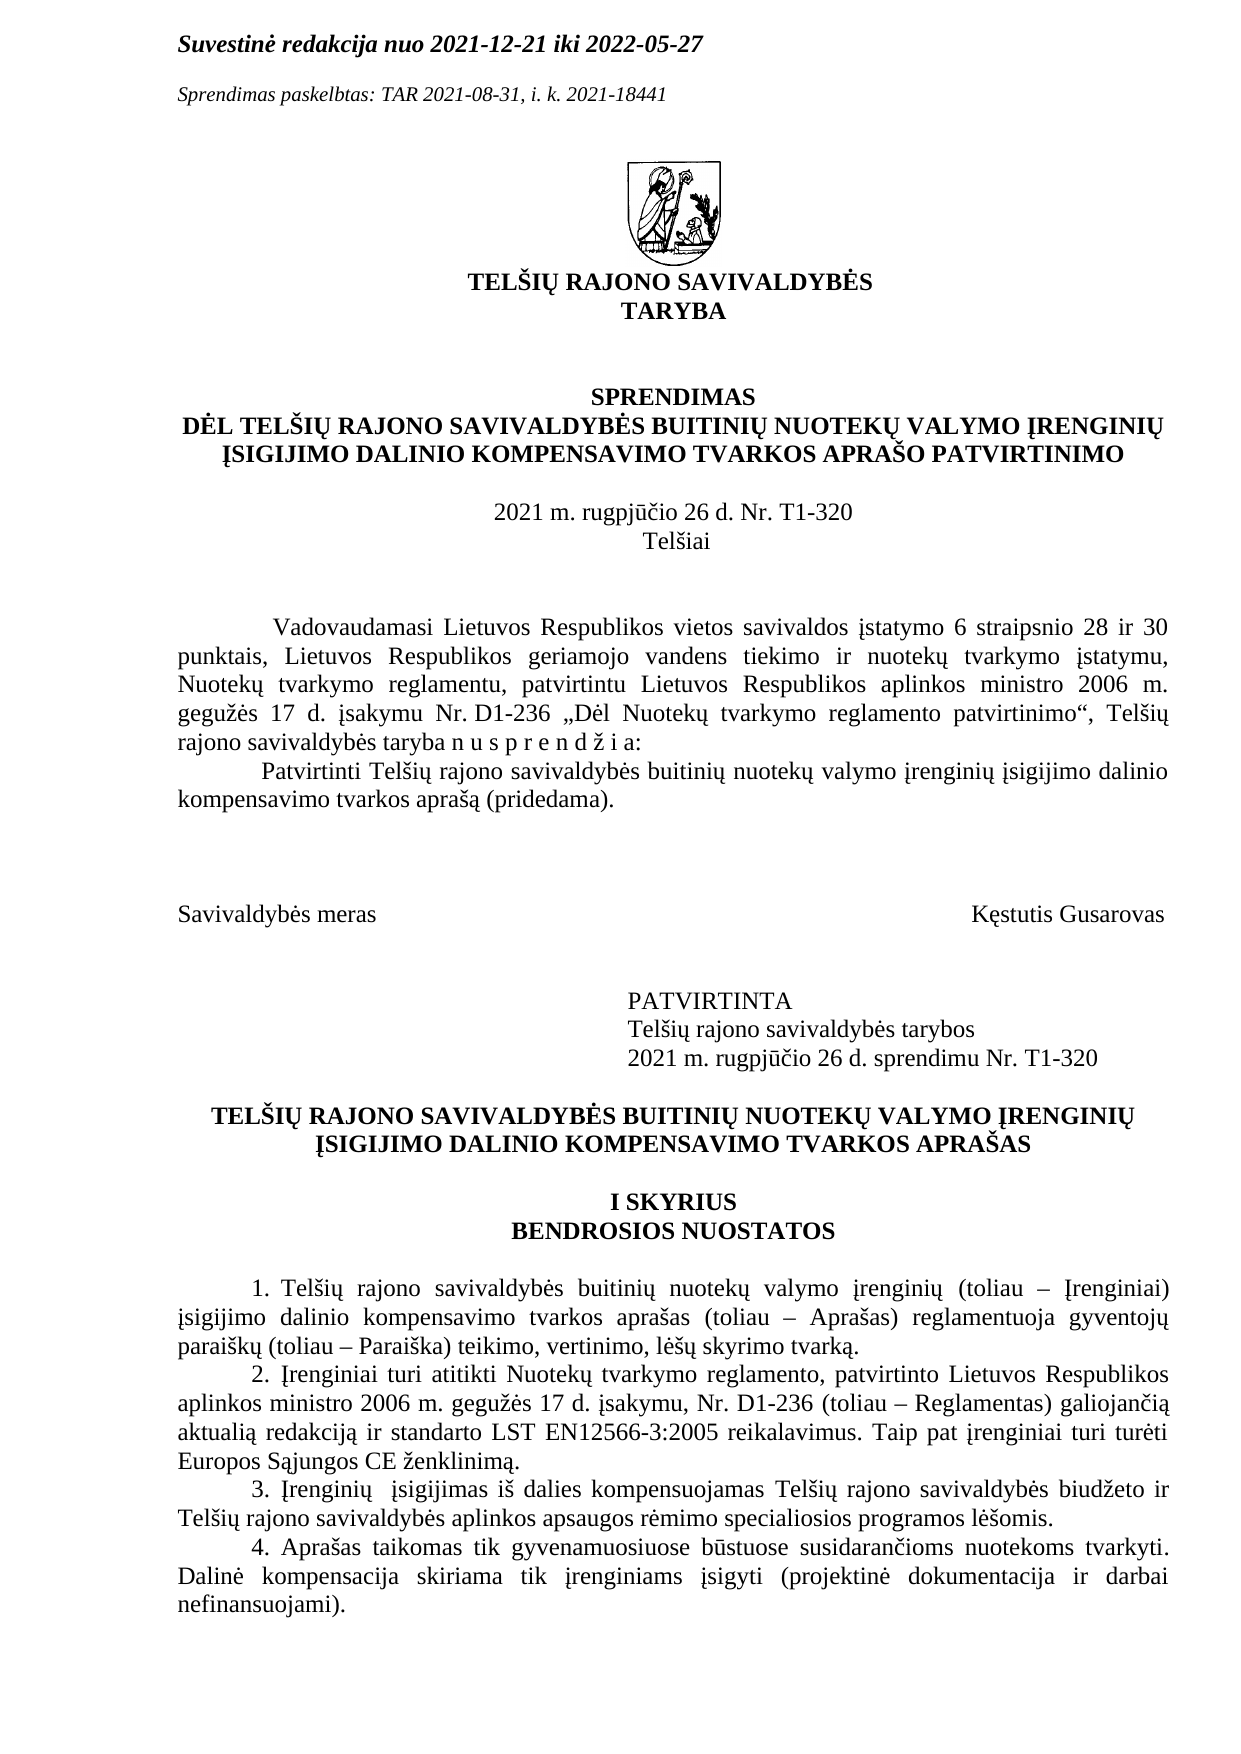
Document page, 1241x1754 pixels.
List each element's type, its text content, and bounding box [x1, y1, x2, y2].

text TELŠIŲ RAJONO SAVIVALDYBĖS BUITINIŲ NUOTEKŲ VALYMO ĮRENGINIŲ ĮSIGIJIMO DALINIO KOMPENSAVIMO TVARKOS APRAŠAS [177, 1101, 1169, 1158]
text SPRENDIMAS [177, 382, 1169, 411]
text 3. Įrenginių įsigijimas iš dalies kompensuojamas Telšių rajono savivaldybės biudžeto ir Telšių rajono savivaldybės aplinkos apsaugos rėmimo specialiosios programos lėšomis. [177, 1474, 1169, 1532]
text 2021 m. rugpjūčio 26 d. sprendimu Nr. T1-320 [627, 1043, 1169, 1072]
text DĖL TELŠIŲ RAJONO SAVIVALDYBĖS BUITINIŲ NUOTEKŲ VALYMO ĮRENGINIŲ ĮSIGIJIMO DALINIO KOMPENSAVIMO TVARKOS APRAŠO PATVIRTINIMO [177, 411, 1169, 468]
text 2021 m. rugpjūčio 26 d. Nr. T1-320 [177, 497, 1169, 526]
text TELŠIŲ RAJONO SAVIVALDYBĖS [177, 267, 1169, 296]
text Suvestinė redakcija nuo 2021-12-21 iki 2022-05-27 [177, 29, 1169, 58]
text Telšių rajono savivaldybės tarybos [627, 1014, 1169, 1043]
text Vadovaudamasi Lietuvos Respublikos vietos savivaldos įstatymo 6 straipsnio 28 ir 30 punktais, Lietuvos Respublikos geriamojo vandens tiekimo ir nuotekų tvarkymo įstatymu, Nuotekų tvarkymo reglamentu, patvirtintu Lietuvos Respublikos aplinkos ministro 2006 m. gegužės 17 d. įsakymu Nr. D1-236 „Dėl Nuotekų tvarkymo reglamento patvirtinimo“, Telšių rajono savivaldybės taryba n u s p r e n d ž i a: [177, 612, 1169, 756]
text PATVIRTINTA [627, 986, 1169, 1014]
text Savivaldybės meras Kęstutis Gusarovas [177, 899, 1169, 928]
text Patvirtinti Telšių rajono savivaldybės buitinių nuotekų valymo įrenginių įsigijimo dalinio kompensavimo tvarkos aprašą (pridedama). [177, 756, 1169, 813]
text Sprendimas paskelbtas: TAR 2021-08-31, i. k. 2021-18441 [177, 82, 1169, 106]
text Telšiai [177, 526, 1169, 554]
text 1. Telšių rajono savivaldybės buitinių nuotekų valymo įrenginių (toliau – Įrenginiai) įsigijimo dalinio kompensavimo tvarkos aprašas (toliau – Aprašas) reglamentuoja gyventojų paraiškų (toliau – Paraiška) teikimo, vertinimo, lėšų skyrimo tvarką. [177, 1273, 1169, 1359]
text BENDROSIOS NUOSTATOS [177, 1216, 1169, 1244]
text TARYBA [177, 296, 1169, 324]
text 2. Įrenginiai turi atitikti Nuotekų tvarkymo reglamento, patvirtinto Lietuvos Respublikos aplinkos ministro 2006 m. gegužės 17 d. įsakymu, Nr. D1-236 (toliau – Reglamentas) galiojančią aktualią redakciją ir standarto LST EN12566-3:2005 reikalavimus. Taip pat įrenginiai turi turėti Europos Sąjungos CE ženklinimą. [177, 1359, 1169, 1474]
text 4. Aprašas taikomas tik gyvenamuosiuose būstuose susidarančioms nuotekoms tvarkyti. Dalinė kompensacija skiriama tik įrenginiams įsigyti (projektinė dokumentacija ir darbai nefinansuojami). [177, 1532, 1169, 1618]
text I SKYRIUS [177, 1187, 1169, 1216]
